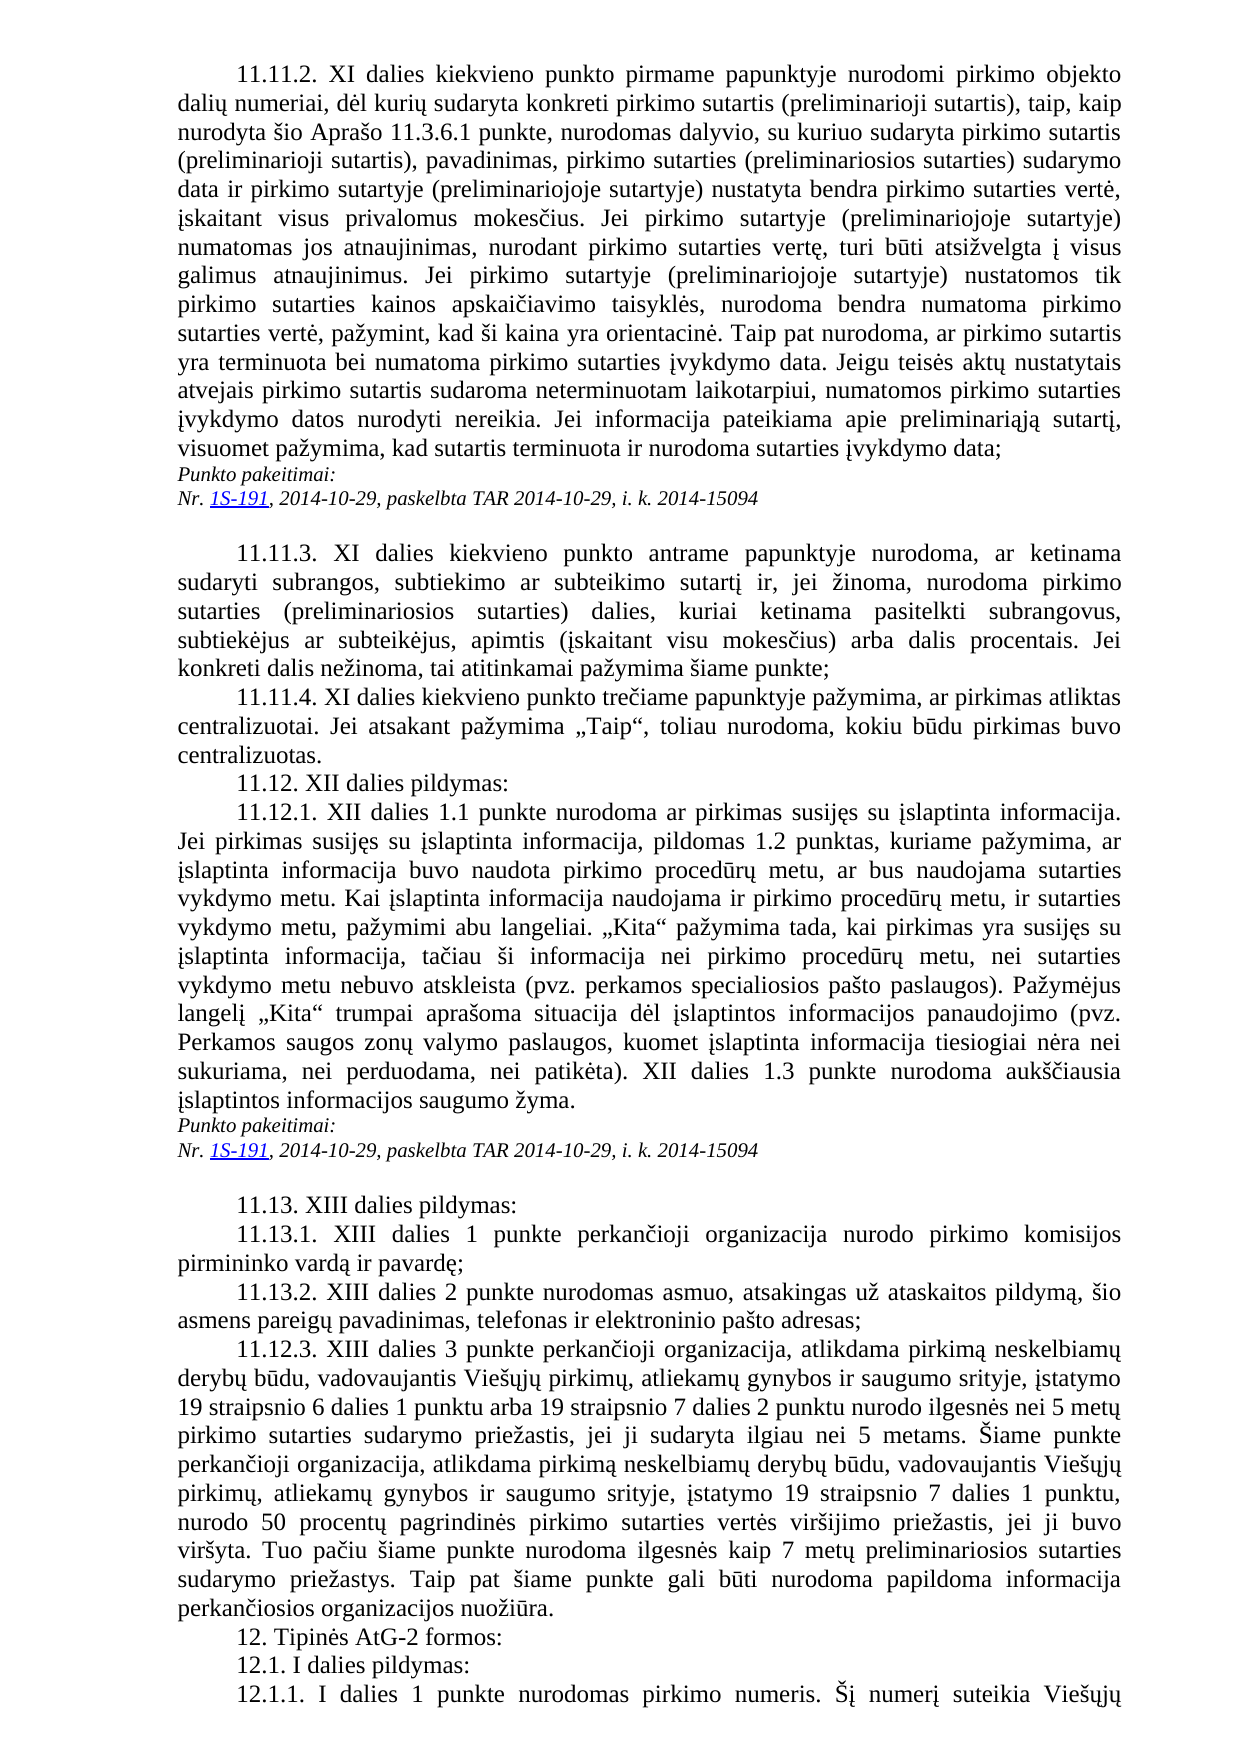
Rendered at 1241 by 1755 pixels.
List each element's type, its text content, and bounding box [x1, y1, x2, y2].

text 11.11.4. XI dalies kiekvieno punkto trečiame papunktyje pažymima, ar pirkimas atliktas centralizuotai. Jei atsakant pažymima „Taip“, toliau nurodoma, kokiu būdu pirkimas buvo centralizuotas. [177, 682, 1122, 768]
text 11.11.2. XI dalies kiekvieno punkto pirmame papunktyje nurodomi pirkimo objekto dalių numeriai, dėl kurių sudaryta konkreti pirkimo sutartis (preliminarioji sutartis), taip, kaip nurodyta šio Aprašo 11.3.6.1 punkte, nurodomas dalyvio, su kuriuo sudaryta pirkimo sutartis (preliminarioji sutartis), pavadinimas, pirkimo sutarties (preliminariosios sutarties) sudarymo data ir pirkimo sutartyje (preliminariojoje sutartyje) nustatyta bendra pirkimo sutarties vertė, įskaitant visus privalomus mokesčius. Jei pirkimo sutartyje (preliminariojoje sutartyje) numatomas jos atnaujinimas, nurodant pirkimo sutarties vertę, turi būti atsižvelgta į visus galimus atnaujinimus. Jei pirkimo sutartyje (preliminariojoje sutartyje) nustatomos tik pirkimo sutarties kainos apskaičiavimo taisyklės, nurodoma bendra numatoma pirkimo sutarties vertė, pažymint, kad ši kaina yra orientacinė. Taip pat nurodoma, ar pirkimo sutartis yra terminuota bei numatoma pirkimo sutarties įvykdymo data. Jeigu teisės aktų nustatytais atvejais pirkimo sutartis sudaroma neterminuotam laikotarpiui, numatomos pirkimo sutarties įvykdymo datos nurodyti nereikia. Jei informacija pateikiama apie preliminariąją sutartį, visuomet pažymima, kad sutartis terminuota ir nurodoma sutarties įvykdymo data; [177, 59, 1122, 462]
text Nr. 1S-191, 2014-10-29, paskelbta TAR 2014-10-29, i. k. 2014-15094 [177, 1137, 1122, 1162]
text 11.12.1. XII dalies 1.1 punkte nurodoma ar pirkimas susijęs su įslaptinta informacija. Jei pirkimas susijęs su įslaptinta informacija, pildomas 1.2 punktas, kuriame pažymima, ar įslaptinta informacija buvo naudota pirkimo procedūrų metu, ar bus naudojama sutarties vykdymo metu. Kai įslaptinta informacija naudojama ir pirkimo procedūrų metu, ir sutarties vykdymo metu, pažymimi abu langeliai. „Kita“ pažymima tada, kai pirkimas yra susijęs su įslaptinta informacija, tačiau ši informacija nei pirkimo procedūrų metu, nei sutarties vykdymo metu nebuvo atskleista (pvz. perkamos specialiosios pašto paslaugos). Pažymėjus langelį „Kita“ trumpai aprašoma situacija dėl įslaptintos informacijos panaudojimo (pvz. Perkamos saugos zonų valymo paslaugos, kuomet įslaptinta informacija tiesiogiai nėra nei sukuriama, nei perduodama, nei patikėta). XII dalies 1.3 punkte nurodoma aukščiausia įslaptintos informacijos saugumo žyma. [177, 797, 1122, 1113]
text Punkto pakeitimai: [177, 462, 1122, 486]
text 11.12.3. XIII dalies 3 punkte perkančioji organizacija, atlikdama pirkimą neskelbiamų derybų būdu, vadovaujantis Viešųjų pirkimų, atliekamų gynybos ir saugumo srityje, įstatymo 19 straipsnio 6 dalies 1 punktu arba 19 straipsnio 7 dalies 2 punktu nurodo ilgesnės nei 5 metų pirkimo sutarties sudarymo priežastis, jei ji sudaryta ilgiau nei 5 metams. Šiame punkte perkančioji organizacija, atlikdama pirkimą neskelbiamų derybų būdu, vadovaujantis Viešųjų pirkimų, atliekamų gynybos ir saugumo srityje, įstatymo 19 straipsnio 7 dalies 1 punktu, nurodo 50 procentų pagrindinės pirkimo sutarties vertės viršijimo priežastis, jei ji buvo viršyta. Tuo pačiu šiame punkte nurodoma ilgesnės kaip 7 metų preliminariosios sutarties sudarymo priežastys. Taip pat šiame punkte gali būti nurodoma papildoma informacija perkančiosios organizacijos nuožiūra. [177, 1334, 1122, 1622]
text 12.1.1. I dalies 1 punkte nurodomas pirkimo numeris. Šį numerį suteikia Viešųjų [177, 1679, 1122, 1708]
text 12. Tipinės AtG-2 formos: [177, 1622, 1122, 1650]
text 11.13.2. XIII dalies 2 punkte nurodomas asmuo, atsakingas už ataskaitos pildymą, šio asmens pareigų pavadinimas, telefonas ir elektroninio pašto adresas; [177, 1277, 1122, 1334]
text Nr. 1S-191, 2014-10-29, paskelbta TAR 2014-10-29, i. k. 2014-15094 [177, 486, 1122, 510]
text Punkto pakeitimai: [177, 1113, 1122, 1137]
text 12.1. I dalies pildymas: [177, 1650, 1122, 1679]
text 11.13. XIII dalies pildymas: [177, 1190, 1122, 1219]
text 11.13.1. XIII dalies 1 punkte perkančioji organizacija nurodo pirkimo komisijos pirmininko vardą ir pavardę; [177, 1219, 1122, 1277]
text 11.11.3. XI dalies kiekvieno punkto antrame papunktyje nurodoma, ar ketinama sudaryti subrangos, subtiekimo ar subteikimo sutartį ir, jei žinoma, nurodoma pirkimo sutarties (preliminariosios sutarties) dalies, kuriai ketinama pasitelkti subrangovus, subtiekėjus ar subteikėjus, apimtis (įskaitant visu mokesčius) arba dalis procentais. Jei konkreti dalis nežinoma, tai atitinkamai pažymima šiame punkte; [177, 538, 1122, 682]
text 11.12. XII dalies pildymas: [177, 768, 1122, 797]
